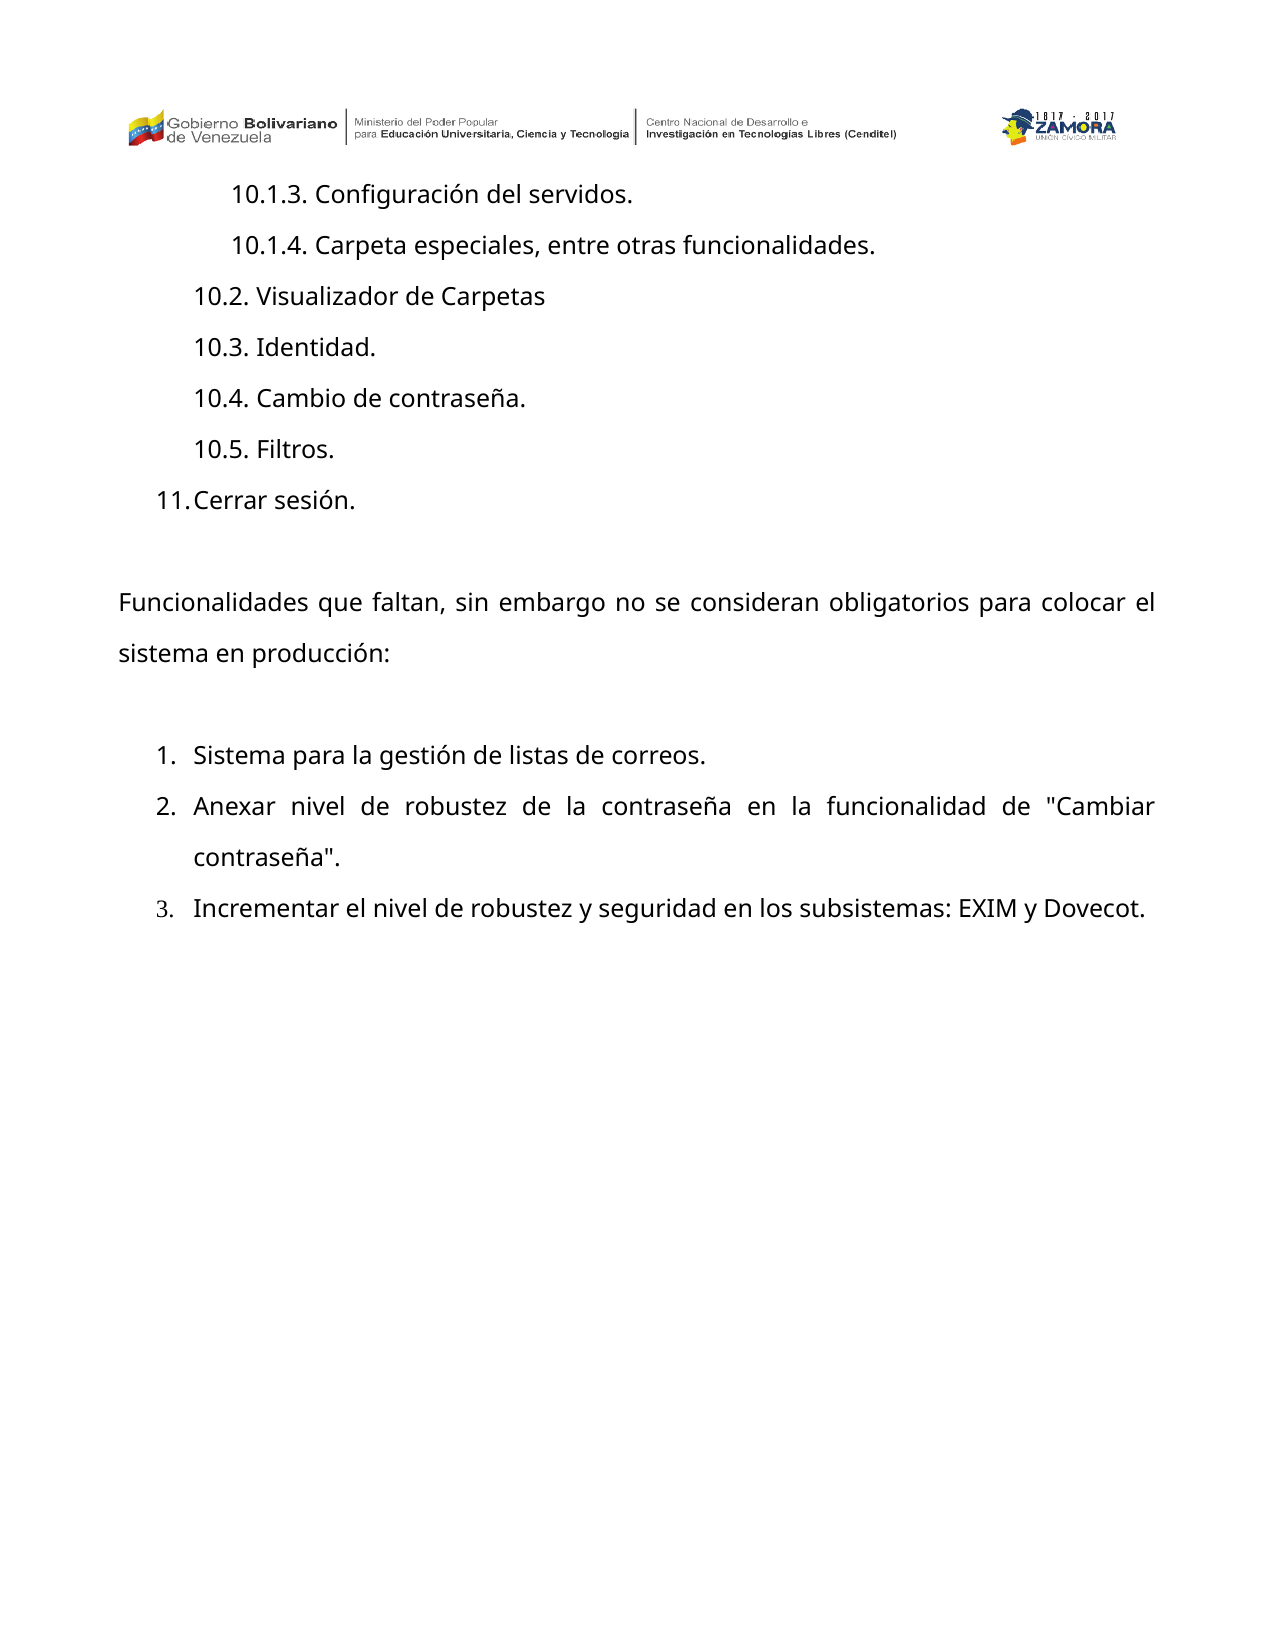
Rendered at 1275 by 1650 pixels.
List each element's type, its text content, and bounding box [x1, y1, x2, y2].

list Cambio de contraseña. [193, 381, 1157, 414]
list Cerrar sesión. [156, 483, 1157, 517]
list Configuración del servidos. [231, 176, 1157, 210]
list Visualizador de Carpetas [193, 278, 1157, 312]
list Incrementar el nivel de robustez y seguridad en los subsistemas: EXIM y Dovecot. [156, 891, 1157, 925]
list Sistema para la gestión de listas de correos. [156, 738, 1157, 772]
list Carpeta especiales, entre otras funcionalidades. [231, 227, 1157, 261]
text Funcionalidades que faltan, sin embargo no se consideran obligatorios para colocar el sistema en producción: [118, 585, 1157, 670]
list Anexar nivel de robustez de la contraseña en la funcionalidad de "Cambiar contraseña". [156, 789, 1157, 874]
list Filtros. [193, 432, 1157, 466]
picture [93, 98, 1166, 156]
list Identidad. [193, 329, 1157, 363]
